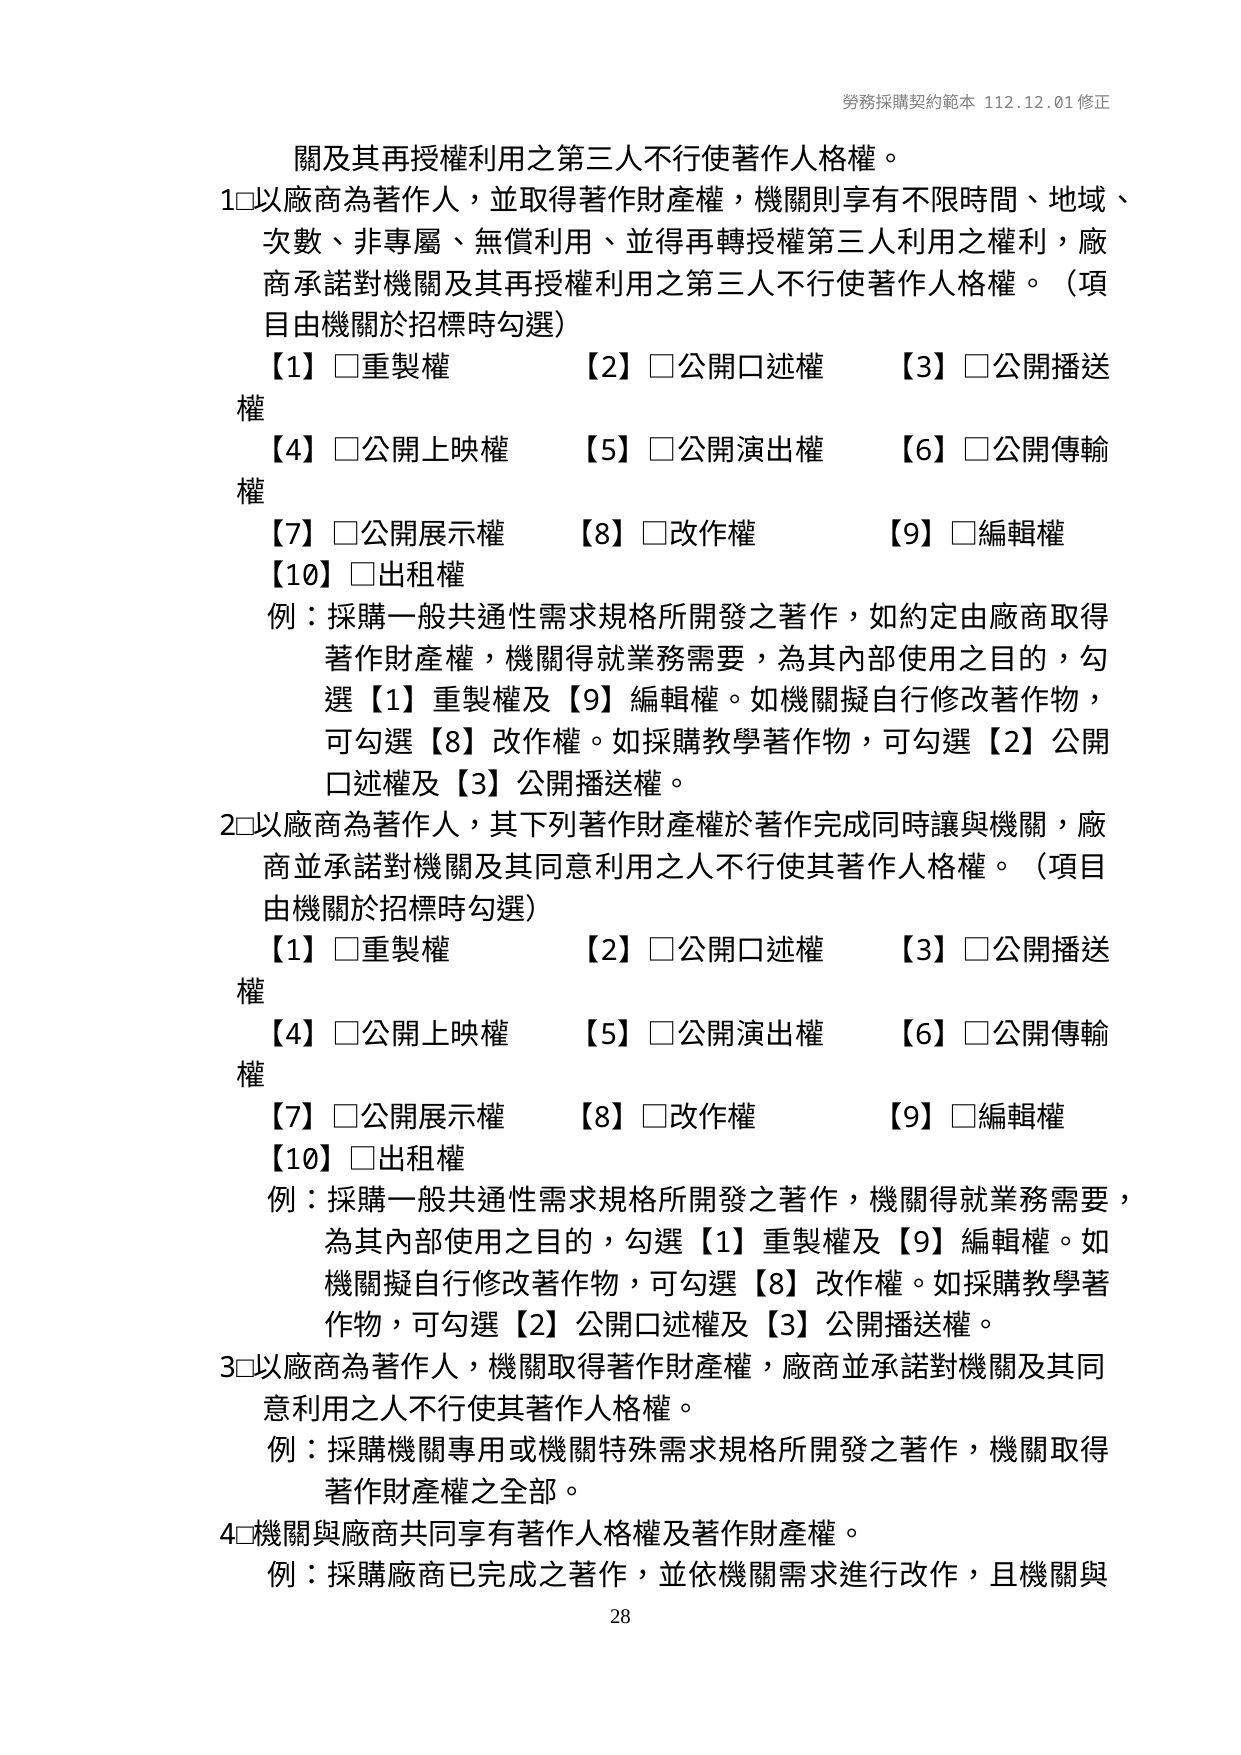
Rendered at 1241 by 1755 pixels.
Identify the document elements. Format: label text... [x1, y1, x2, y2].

text 例：採購廠商已完成之著作，並依機關需求進行改作，且機關與 [267, 1552, 1110, 1594]
text 例：採購一般共通性需求規格所開發之著作，機關得就業務需要，為其內部使用之目的，勾選【1】重製權及【9】編輯權。如機關擬自行修改著作物，可勾選【8】改作權。如採購教學著作物，可勾選【2】公開口述權及【3】公開播送權。 [267, 1177, 1110, 1344]
text 關及其再授權利用之第三人不行使著作人格權。 [264, 136, 1110, 177]
text 【4】□公開上映權 【5】□公開演出權 【6】□公開傳輸權 [236, 427, 1110, 511]
text 【7】□公開展示權 【8】□改作權 【9】□編輯權 [236, 1094, 1110, 1136]
text 2□以廠商為著作人，其下列著作財產權於著作完成同時讓與機關，廠商並承諾對機關及其同意利用之人不行使其著作人格權。（項目由機關於招標時勾選） [218, 802, 1108, 927]
text 4□機關與廠商共同享有著作人格權及著作財產權。 [218, 1511, 1108, 1552]
text 【1】□重製權 【2】□公開口述權 【3】□公開播送權 [236, 927, 1110, 1011]
text 3□以廠商為著作人，機關取得著作財產權，廠商並承諾對機關及其同意利用之人不行使其著作人格權。 [218, 1344, 1108, 1427]
text 【10】□出租權 [236, 552, 1110, 594]
text 【1】□重製權 【2】□公開口述權 【3】□公開播送權 [236, 344, 1110, 427]
text 例：採購機關專用或機關特殊需求規格所開發之著作，機關取得著作財產權之全部。 [267, 1427, 1110, 1511]
text 【7】□公開展示權 【8】□改作權 【9】□編輯權 [236, 511, 1110, 552]
text 【10】□出租權 [236, 1136, 1110, 1177]
text 例：採購一般共通性需求規格所開發之著作，如約定由廠商取得著作財產權，機關得就業務需要，為其內部使用之目的，勾選【1】重製權及【9】編輯權。如機關擬自行修改著作物，可勾選【8】改作權。如採購教學著作物，可勾選【2】公開口述權及【3】公開播送權。 [267, 594, 1110, 802]
text 【4】□公開上映權 【5】□公開演出權 【6】□公開傳輸權 [236, 1011, 1110, 1094]
text 1□以廠商為著作人，並取得著作財產權，機關則享有不限時間、地域、次數、非專屬、無償利用、並得再轉授權第三人利用之權利，廠商承諾對機關及其再授權利用之第三人不行使著作人格權。（項目由機關於招標時勾選） [218, 177, 1108, 344]
